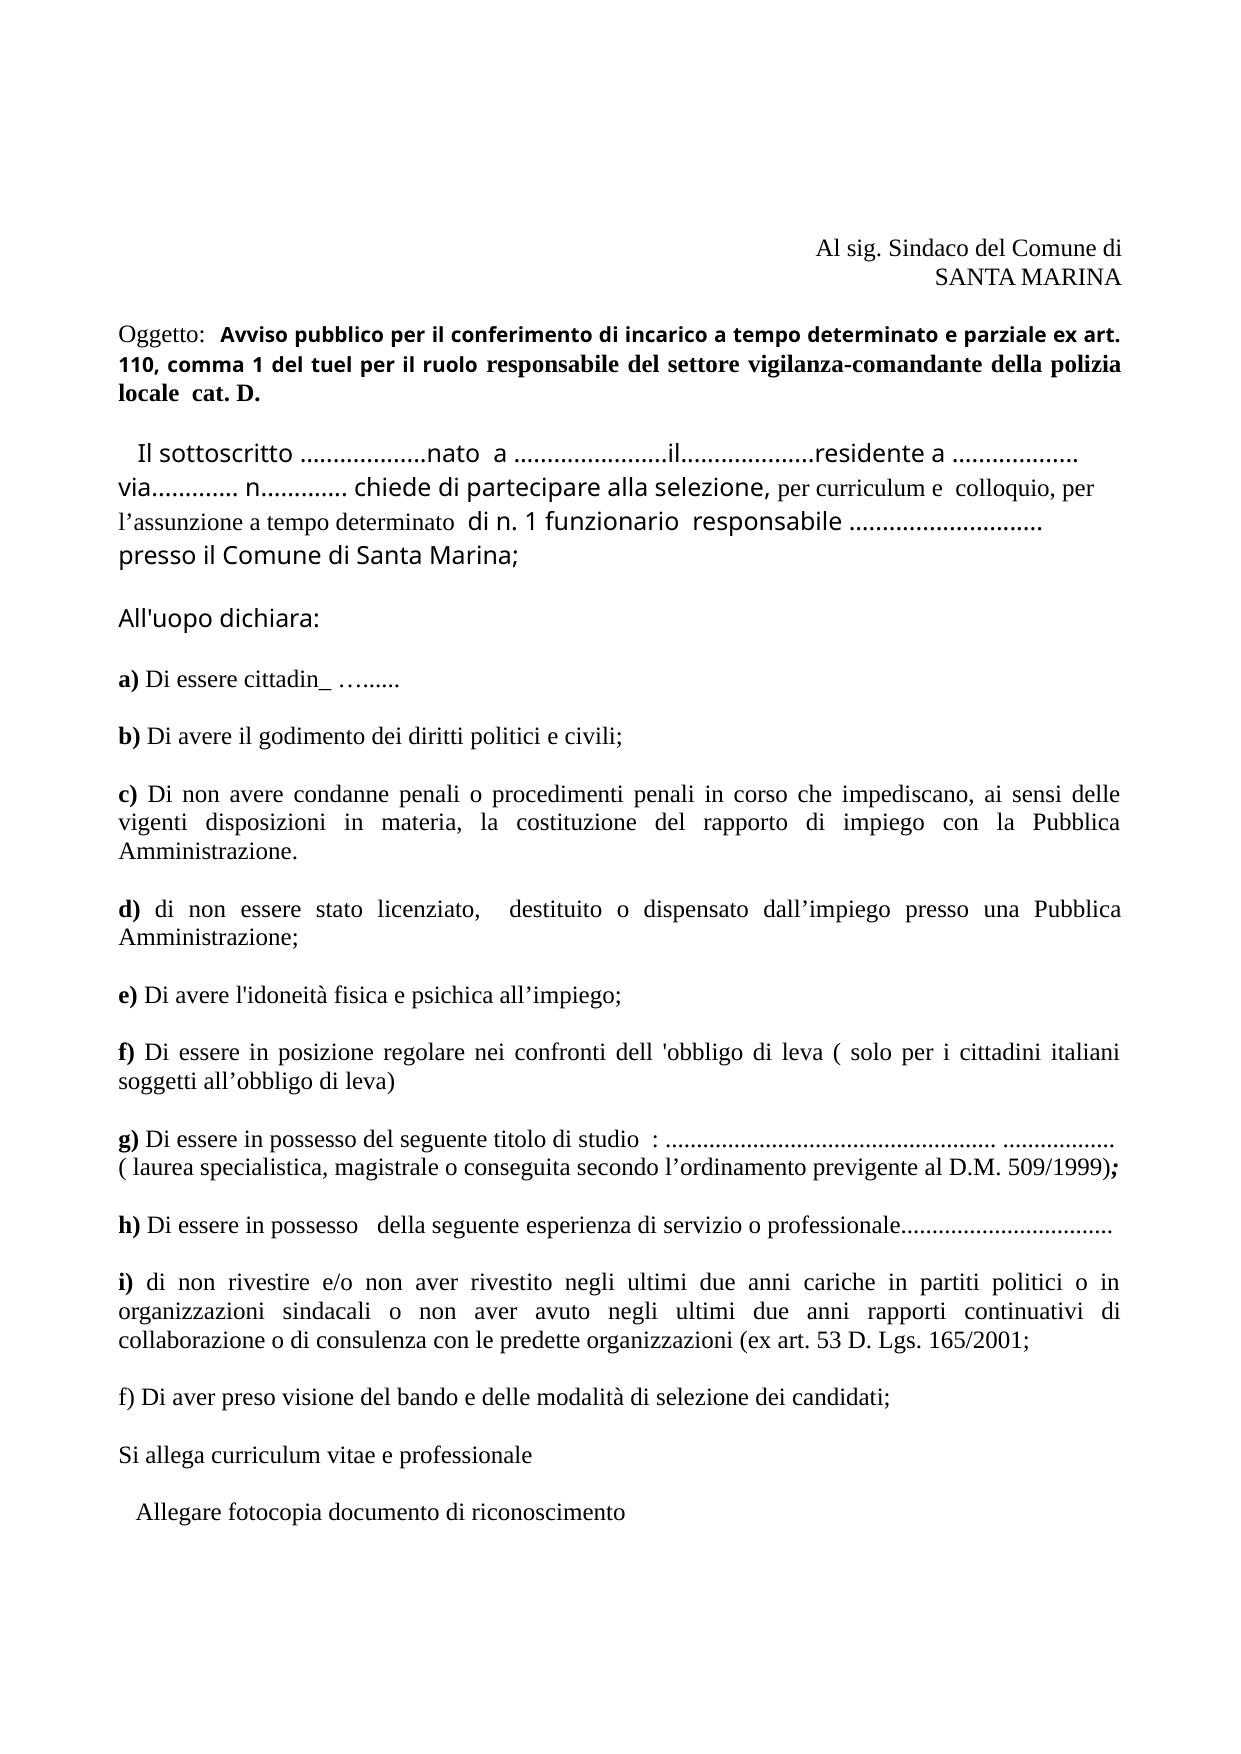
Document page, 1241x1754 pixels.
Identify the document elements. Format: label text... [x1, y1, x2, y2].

text Il sottoscritto …................nato a …....................il....................residente a …................ via............. n............. chiede di partecipare alla selezione, per curriculum e colloquio, per l’assunzione a tempo determinato di n. 1 funzionario responsabile ….......................... presso il Comune di Santa Marina; [118, 436, 1122, 572]
text f) Di aver preso visione del bando e delle modalità di selezione dei candidati; [118, 1382, 1122, 1411]
text i) di non rivestire e/o non aver rivestito negli ultimi due anni cariche in partiti politici o in organizzazioni sindacali o non aver avuto negli ultimi due anni rapporti continuativi di collaborazione o di consulenza con le predette organizzazioni (ex art. 53 D. Lgs. 165/2001; [118, 1267, 1122, 1354]
text g) Di essere in possesso del seguente titolo di studio : ..................................................... .................. ( laurea specialistica, magistrale o conseguita secondo l’ordinamento previgente al D.M. 509/1999); [118, 1124, 1122, 1181]
text b) Di avere il godimento dei diritti politici e civili; [118, 721, 1122, 750]
text Al sig. Sindaco del Comune di [118, 233, 1122, 262]
text SANTA MARINA [118, 262, 1122, 291]
text f) Di essere in posizione regolare nei confronti dell 'obbligo di leva ( solo per i cittadini italiani soggetti all’obbligo di leva) [118, 1037, 1122, 1095]
text Oggetto: Avviso pubblico per il conferimento di incarico a tempo determinato e parziale ex art. 110, comma 1 del tuel per il ruolo responsabile del settore vigilanza-comandante della polizia locale cat. D. [118, 319, 1122, 407]
text d) di non essere stato licenziato, destituito o dispensato dall’impiego presso una Pubblica Amministrazione; [118, 894, 1122, 951]
text e) Di avere l'idoneità fisica e psichica all’impiego; [118, 980, 1122, 1009]
text h) Di essere in possesso della seguente esperienza di servizio o professionale.................................. [118, 1210, 1122, 1239]
text All'uopo dichiara: [118, 601, 1122, 635]
text Allegare fotocopia documento di riconoscimento [118, 1497, 1122, 1526]
text a) Di essere cittadin_ …...... [118, 664, 1122, 692]
text c) Di non avere condanne penali o procedimenti penali in corso che impediscano, ai sensi delle vigenti disposizioni in materia, la costituzione del rapporto di impiego con la Pubblica Amministrazione. [118, 779, 1122, 865]
text Si allega curriculum vitae e professionale [118, 1440, 1122, 1469]
